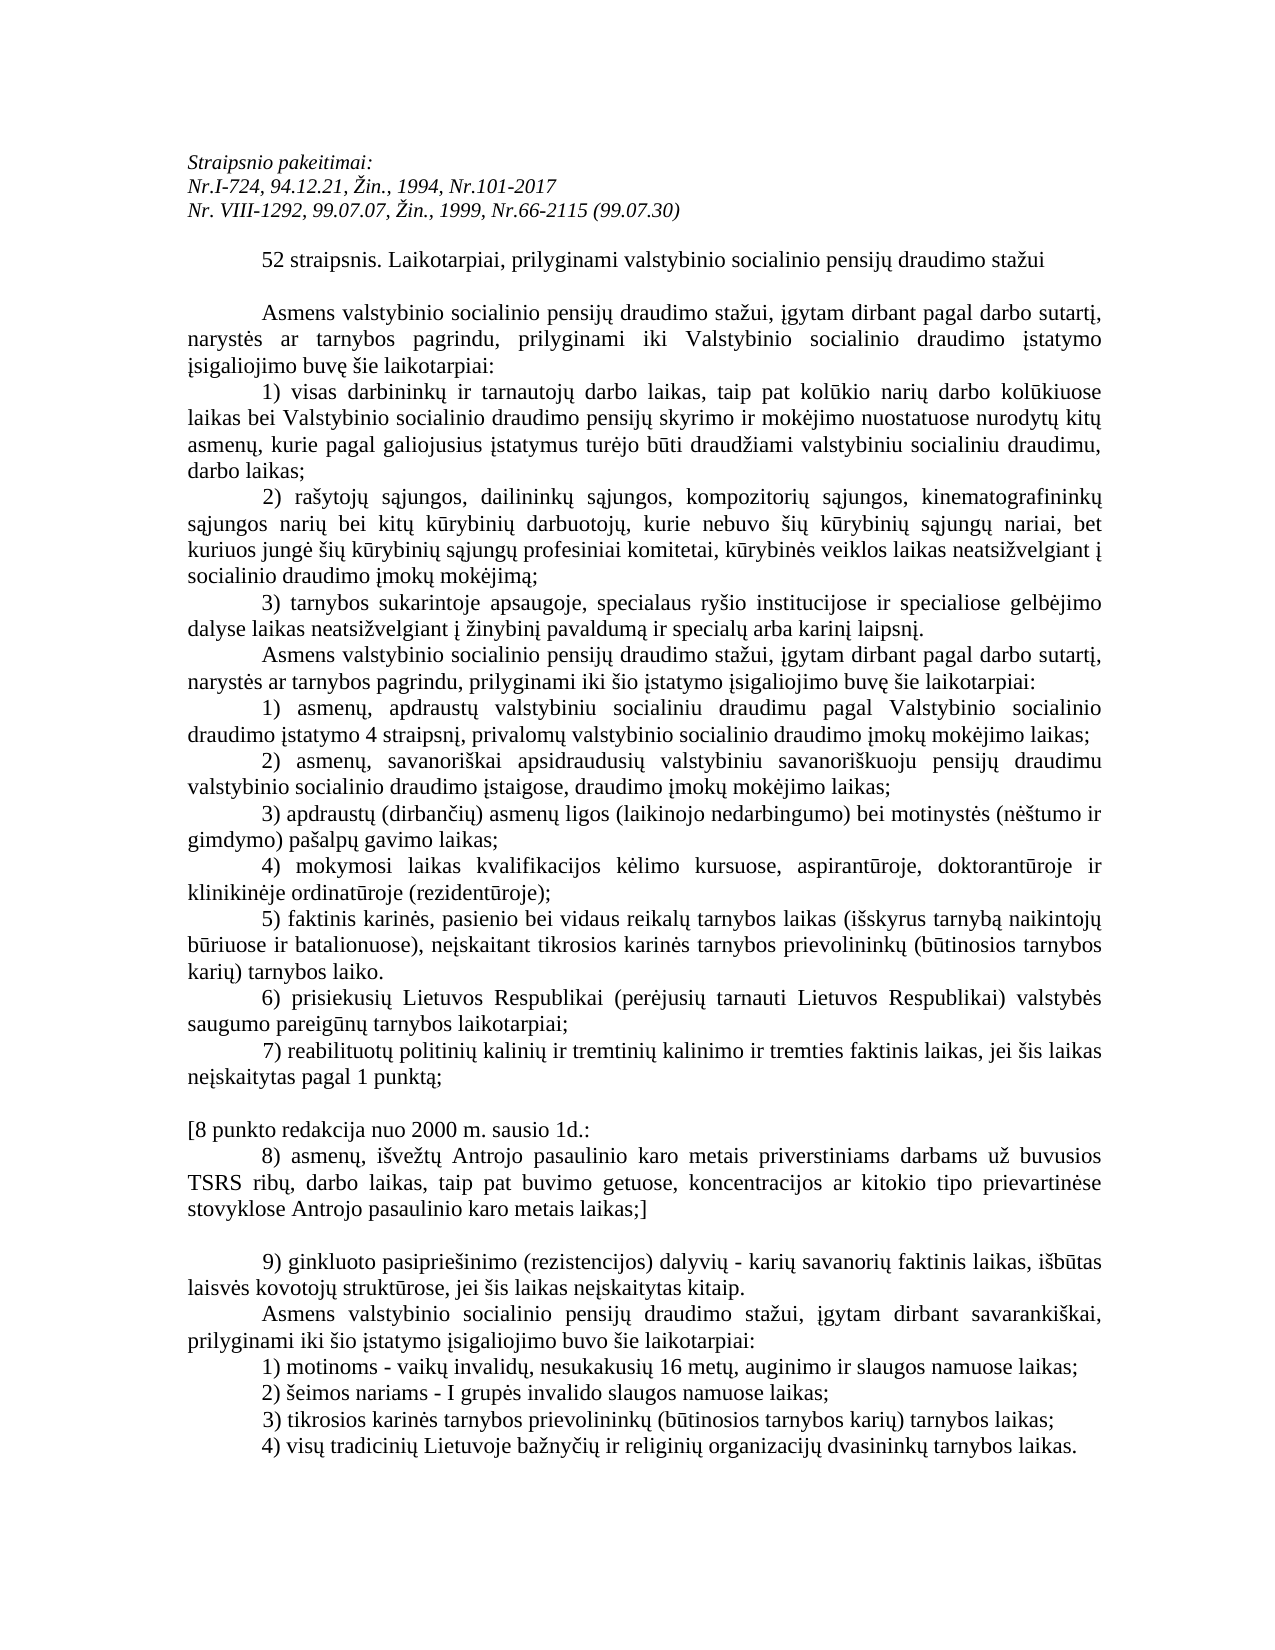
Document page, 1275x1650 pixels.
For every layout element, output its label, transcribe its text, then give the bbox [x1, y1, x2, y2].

text 52 straipsnis. Laikotarpiai, prilyginami valstybinio socialinio pensijų draudimo stažui [187, 246, 1103, 273]
text [8 punkto redakcija nuo 2000 m. sausio 1d.: [187, 1116, 1103, 1142]
text Asmens valstybinio socialinio pensijų draudimo stažui, įgytam dirbant pagal darbo sutartį, narystės ar tarnybos pagrindu, prilyginami iki šio įstatymo įsigaliojimo buvę šie laikotarpiai: [187, 642, 1103, 694]
text 3) tikrosios karinės tarnybos prievolininkų (būtinosios tarnybos karių) tarnybos laikas; [187, 1406, 1103, 1432]
text 2) šeimos nariams - I grupės invalido slaugos namuose laikas; [187, 1379, 1103, 1406]
text 1) visas darbininkų ir tarnautojų darbo laikas, taip pat kolūkio narių darbo kolūkiuose laikas bei Valstybinio socialinio draudimo pensijų skyrimo ir mokėjimo nuostatuose nurodytų kitų asmenų, kurie pagal galiojusius įstatymus turėjo būti draudžiami valstybiniu socialiniu draudimu, darbo laikas; [187, 378, 1103, 483]
text 4) visų tradicinių Lietuvoje bažnyčių ir religinių organizacijų dvasininkų tarnybos laikas. [187, 1432, 1103, 1458]
text Nr.I-724, 94.12.21, Žin., 1994, Nr.101-2017 [187, 174, 1103, 198]
text 5) faktinis karinės, pasienio bei vidaus reikalų tarnybos laikas (išskyrus tarnybą naikintojų būriuose ir batalionuose), neįskaitant tikrosios karinės tarnybos prievolininkų (būtinosios tarnybos karių) tarnybos laiko. [187, 905, 1103, 984]
text 7) reabilituotų politinių kalinių ir tremtinių kalinimo ir tremties faktinis laikas, jei šis laikas neįskaitytas pagal 1 punktą; [187, 1037, 1103, 1089]
text 2) rašytojų sąjungos, dailininkų sąjungos, kompozitorių sąjungos, kinematografininkų sąjungos narių bei kitų kūrybinių darbuotojų, kurie nebuvo šių kūrybinių sąjungų nariai, bet kuriuos jungė šių kūrybinių sąjungų profesiniai komitetai, kūrybinės veiklos laikas neatsižvelgiant į socialinio draudimo įmokų mokėjimą; [187, 483, 1103, 589]
text 3) apdraustų (dirbančių) asmenų ligos (laikinojo nedarbingumo) bei motinystės (nėštumo ir gimdymo) pašalpų gavimo laikas; [187, 800, 1103, 852]
text Asmens valstybinio socialinio pensijų draudimo stažui, įgytam dirbant pagal darbo sutartį, narystės ar tarnybos pagrindu, prilyginami iki Valstybinio socialinio draudimo įstatymo įsigaliojimo buvę šie laikotarpiai: [187, 299, 1103, 378]
text 2) asmenų, savanoriškai apsidraudusių valstybiniu savanoriškuoju pensijų draudimu valstybinio socialinio draudimo įstaigose, draudimo įmokų mokėjimo laikas; [187, 747, 1103, 800]
text 6) prisiekusių Lietuvos Respublikai (perėjusių tarnauti Lietuvos Respublikai) valstybės saugumo pareigūnų tarnybos laikotarpiai; [187, 984, 1103, 1037]
text 3) tarnybos sukarintoje apsaugoje, specialaus ryšio institucijose ir specialiose gelbėjimo dalyse laikas neatsižvelgiant į žinybinį pavaldumą ir specialų arba karinį laipsnį. [187, 589, 1103, 642]
text 1) motinoms - vaikų invalidų, nesukakusių 16 metų, auginimo ir slaugos namuose laikas; [187, 1353, 1103, 1379]
text Straipsnio pakeitimai: [187, 150, 1103, 174]
text Asmens valstybinio socialinio pensijų draudimo stažui, įgytam dirbant savarankiškai, prilyginami iki šio įstatymo įsigaliojimo buvo šie laikotarpiai: [187, 1300, 1103, 1353]
text 4) mokymosi laikas kvalifikacijos kėlimo kursuose, aspirantūroje, doktorantūroje ir klinikinėje ordinatūroje (rezidentūroje); [187, 852, 1103, 905]
text 1) asmenų, apdraustų valstybiniu socialiniu draudimu pagal Valstybinio socialinio draudimo įstatymo 4 straipsnį, privalomų valstybinio socialinio draudimo įmokų mokėjimo laikas; [187, 694, 1103, 747]
text 9) ginkluoto pasipriešinimo (rezistencijos) dalyvių - karių savanorių faktinis laikas, išbūtas laisvės kovotojų struktūrose, jei šis laikas neįskaitytas kitaip. [187, 1248, 1103, 1300]
text 8) asmenų, išvežtų Antrojo pasaulinio karo metais priverstiniams darbams už buvusios TSRS ribų, darbo laikas, taip pat buvimo getuose, koncentracijos ar kitokio tipo prievartinėse stovyklose Antrojo pasaulinio karo metais laikas;] [187, 1142, 1103, 1221]
text Nr. VIII-1292, 99.07.07, Žin., 1999, Nr.66-2115 (99.07.30) [187, 198, 1103, 222]
